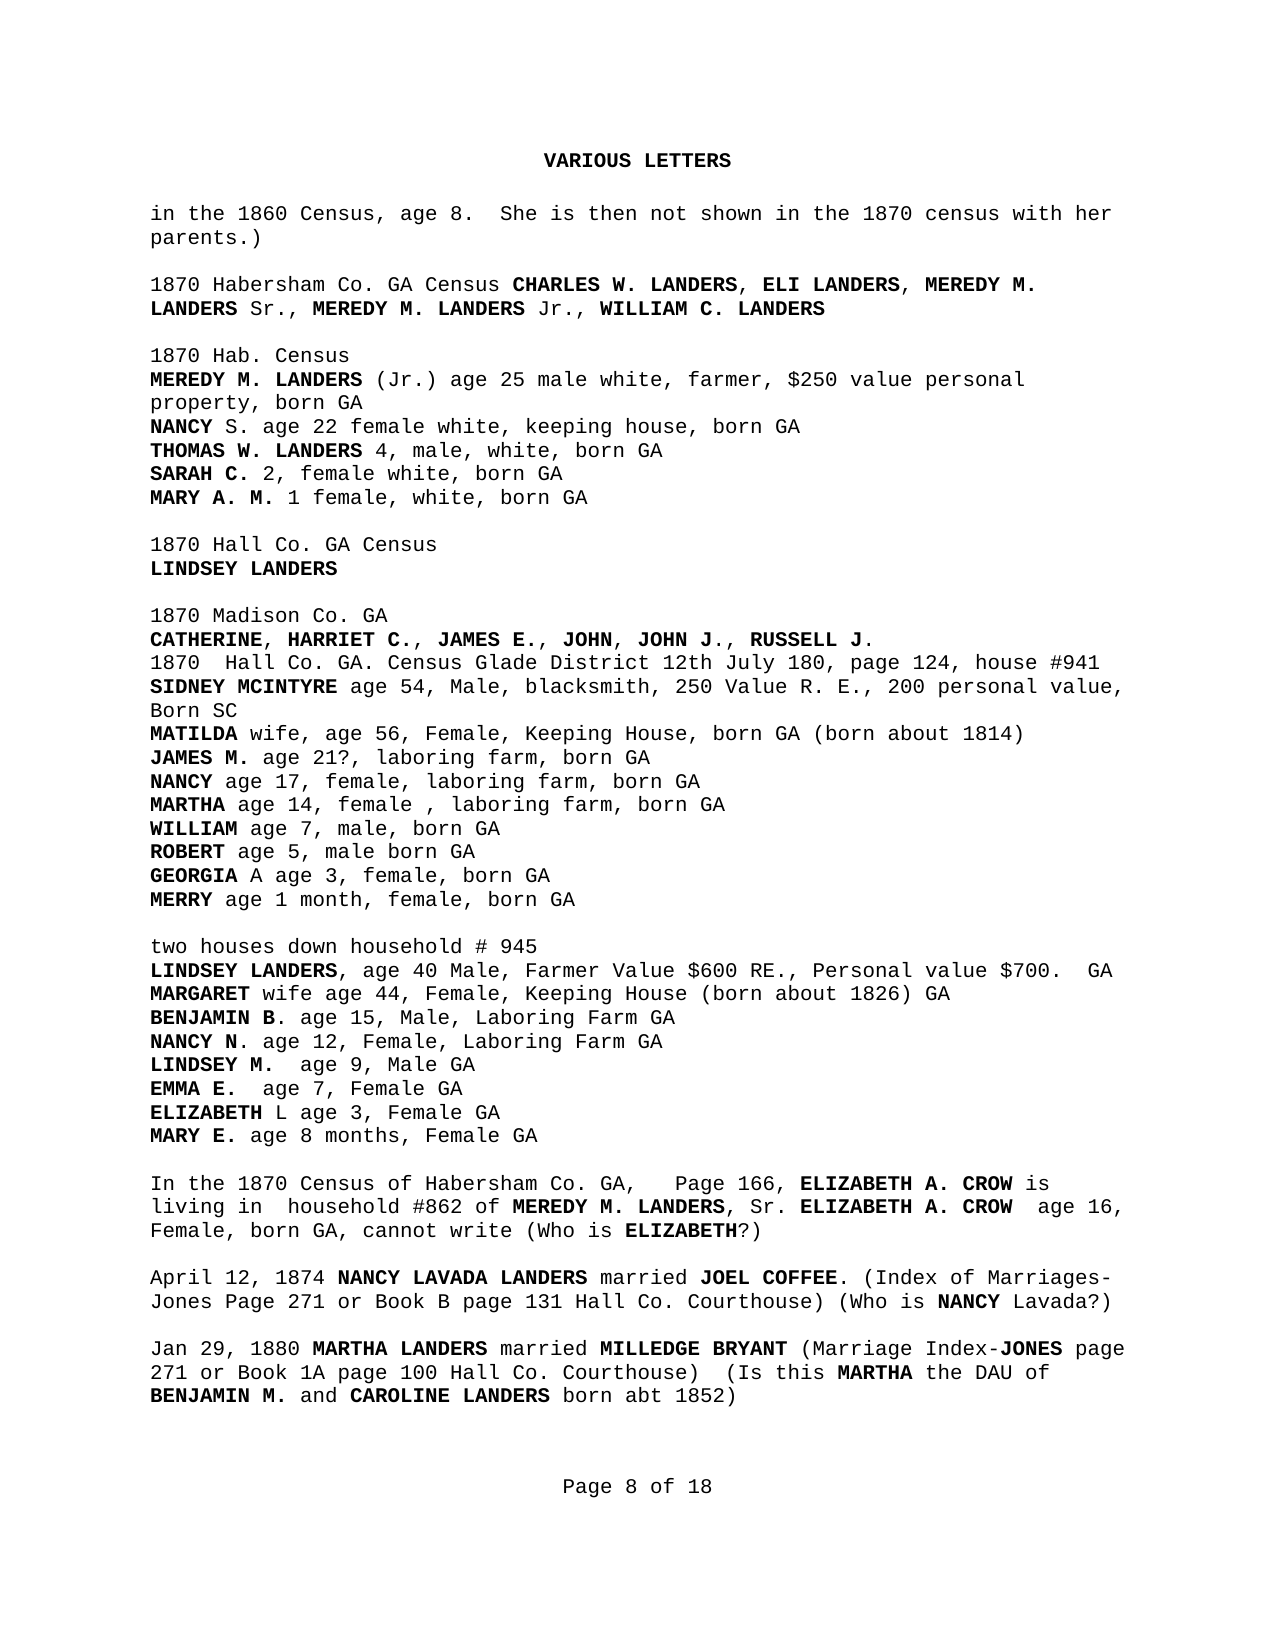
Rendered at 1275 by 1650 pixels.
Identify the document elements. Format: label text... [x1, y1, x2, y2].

text Lindsey Landers, age 40 Male, Farmer Value $600 RE., Personal value $700. GA [150, 960, 1125, 983]
text Robert age 5, male born GA [150, 842, 1125, 865]
text Nancy age 17, female, laboring farm, born GA [150, 771, 1125, 794]
text Mary E. age 8 months, Female GA [150, 1125, 1125, 1149]
text Martha age 14, female , laboring farm, born GA [150, 794, 1125, 818]
text Thomas W. Landers 4, male, white, born GA [150, 439, 1125, 463]
text Georgia A age 3, female, born GA [150, 865, 1125, 889]
text In the 1870 Census of Habersham Co. GA, Page 166, Elizabeth A. Crow is living in household #862 of Meredy M. Landers, Sr. Elizabeth A. Crow age 16, Female, born GA, cannot write (Who is Elizabeth?) [150, 1173, 1125, 1243]
text Meredy M. Landers (Jr.) age 25 male white, farmer, $250 value personal property, born GA [150, 369, 1125, 416]
text 1870 Hab. Census [150, 345, 1125, 369]
text Nancy N. age 12, Female, Laboring Farm GA [150, 1031, 1125, 1054]
text 1870 Hall Co. GA Census [150, 534, 1125, 558]
text Merry age 1 month, female, born GA [150, 889, 1125, 912]
text 1870 Hall Co. GA. Census Glade District 12th July 180, page 124, house #941 [150, 652, 1125, 676]
text Matilda wife, age 56, Female, Keeping House, born GA (born about 1814) [150, 723, 1125, 747]
text Benjamin B. age 15, Male, Laboring Farm GA [150, 1007, 1125, 1031]
text Elizabeth L age 3, Female GA [150, 1102, 1125, 1125]
text Lindsey Landers [150, 558, 1125, 581]
text Margaret wife age 44, Female, Keeping House (born about 1826) GA [150, 983, 1125, 1007]
text in the 1860 Census, age 8. She is then not shown in the 1870 census with her parents.) [150, 203, 1125, 250]
text Lindsey M. age 9, Male GA [150, 1054, 1125, 1078]
text Mary A. M. 1 female, white, born GA [150, 487, 1125, 511]
text Emma E. age 7, Female GA [150, 1078, 1125, 1102]
text William age 7, male, born GA [150, 818, 1125, 842]
text two houses down household # 945 [150, 936, 1125, 960]
text Sidney McIntyre age 54, Male, blacksmith, 250 Value R. E., 200 personal value, Born SC [150, 676, 1125, 723]
text Jan 29, 1880 Martha Landers married Milledge Bryant (Marriage Index-Jones page 271 or Book 1A page 100 Hall Co. Courthouse) (Is this Martha the DAU of Benjamin M. and Caroline Landers born abt 1852) [150, 1338, 1125, 1409]
text 1870 Madison Co. GA [150, 605, 1125, 629]
text Nancy S. age 22 female white, keeping house, born GA [150, 416, 1125, 439]
text April 12, 1874 Nancy Lavada Landers married Joel Coffee. (Index of Marriages-Jones Page 271 or Book B page 131 Hall Co. Courthouse) (Who is Nancy Lavada?) [150, 1267, 1125, 1314]
text Catherine, Harriet C., James E., John, John J., Russell J. [150, 629, 1125, 652]
text 1870 Habersham Co. GA Census Charles W. Landers, Eli Landers, Meredy M. Landers Sr., Meredy M. Landers Jr., William C. Landers [150, 274, 1125, 321]
text Sarah C. 2, female white, born GA [150, 463, 1125, 487]
text James M. age 21?, laboring farm, born GA [150, 747, 1125, 771]
